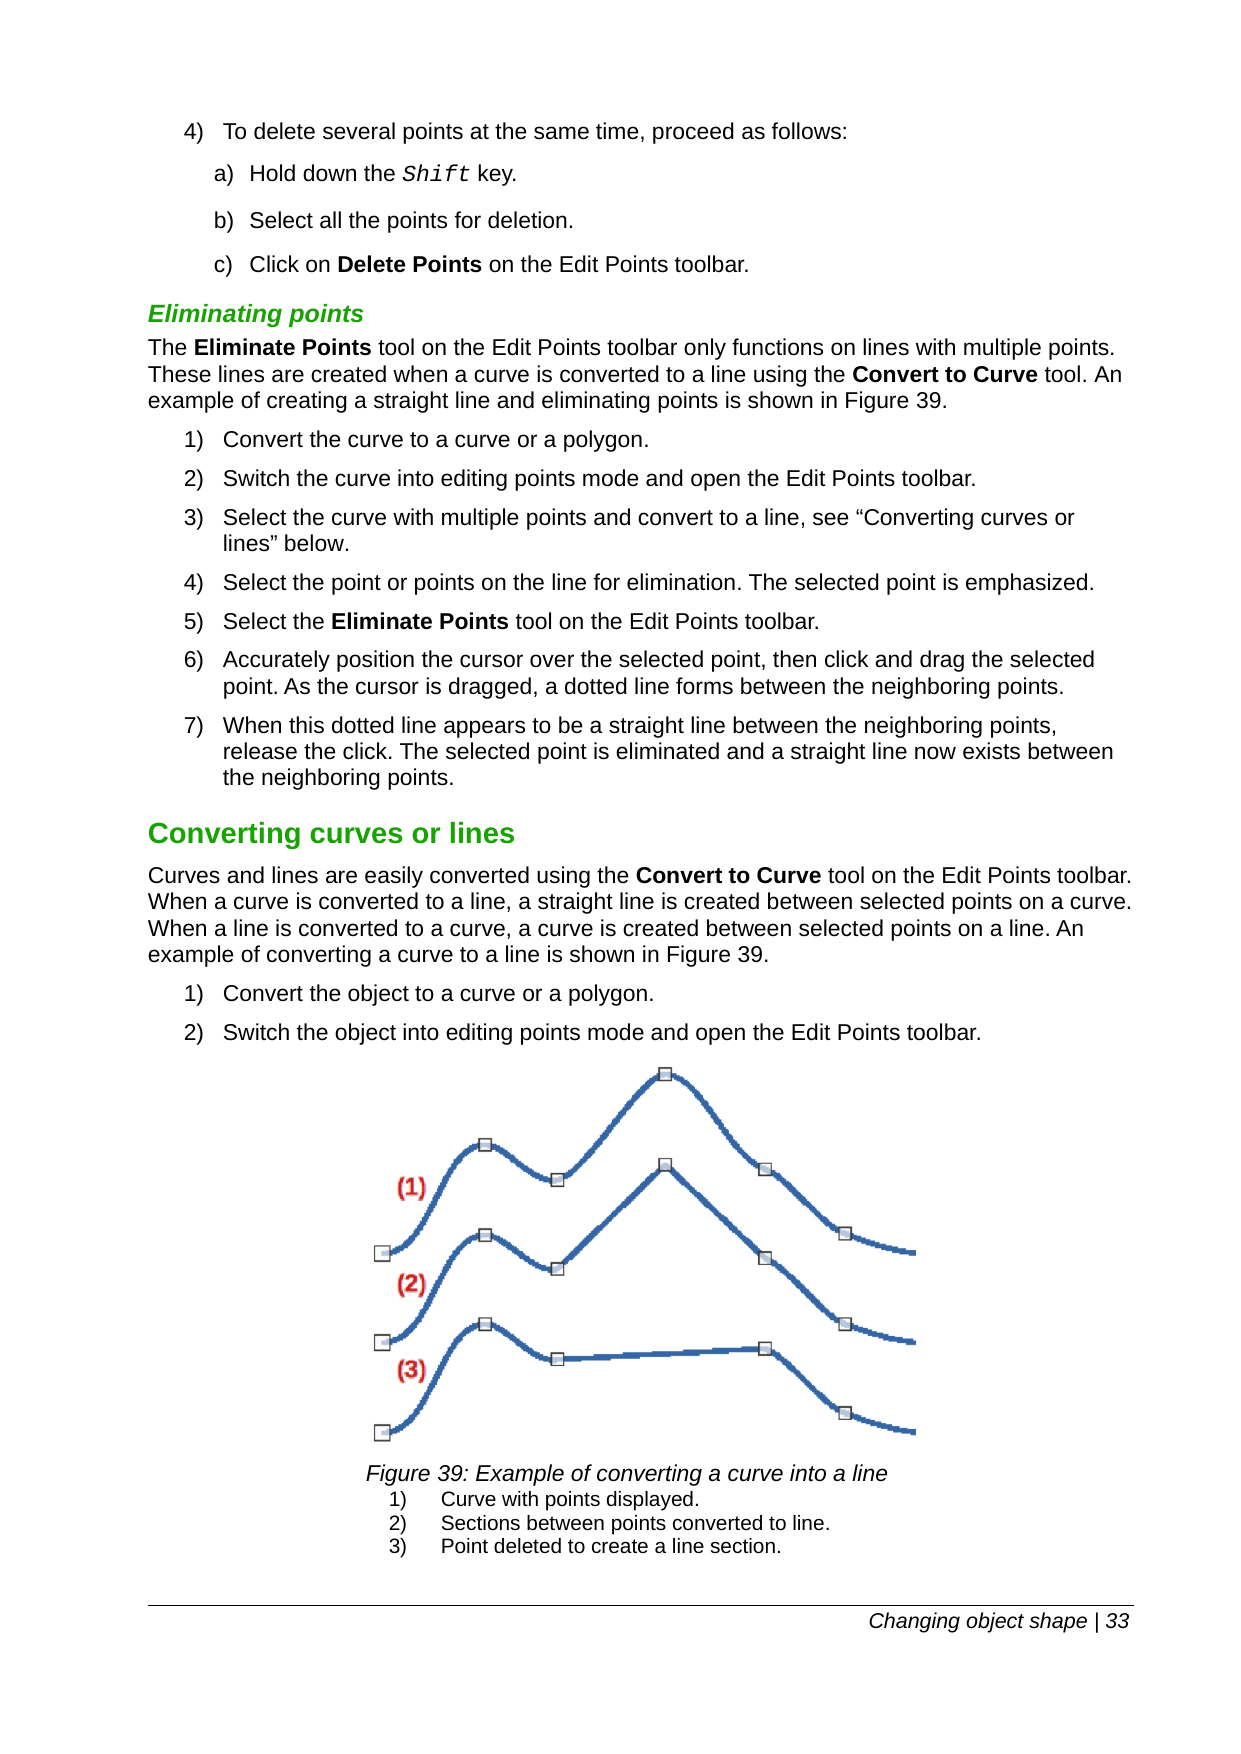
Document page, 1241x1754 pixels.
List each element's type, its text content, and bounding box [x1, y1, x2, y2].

text The Eliminate Points tool on the Edit Points toolbar only functions on lines with multiple points. These lines are created when a curve is converted to a line using the Convert to Curve tool. An example of creating a straight line and eliminating points is shown in Figure 39. [148, 334, 1134, 413]
list Select the point or points on the line for elimination. The selected point is emphasized. [204, 569, 1134, 595]
picture [365, 1057, 917, 1448]
subtitle Eliminating points [148, 299, 1134, 328]
list Convert the object to a curve or a polygon. [204, 980, 1134, 1006]
list Select the curve with multiple points and convert to a line, see “Converting curves or lines” below. [204, 503, 1134, 556]
list Point deleted to create a line section. [407, 1534, 916, 1558]
list Sections between points converted to line. [407, 1510, 916, 1534]
list Accurately position the cursor over the selected point, then click and drag the selected point. As the cursor is dragged, a dotted line forms between the neighboring points. [204, 646, 1134, 699]
list Select all the points for deletion. [211, 204, 1134, 236]
list Curve with points displayed. [407, 1486, 916, 1510]
list Switch the curve into editing points mode and open the Edit Points toolbar. [204, 465, 1134, 491]
list Click on Delete Points on the Edit Points toolbar. [211, 248, 1134, 281]
list Switch the object into editing points mode and open the Edit Points toolbar. [204, 1018, 1134, 1045]
subtitle Converting curves or lines [148, 816, 1134, 849]
list To delete several points at the same time, proceed as follows: [204, 118, 1134, 144]
list Convert the curve to a curve or a polygon. [204, 426, 1134, 452]
list When this dotted line appears to be a straight line between the neighboring points, release the click. The selected point is eliminated and a straight line now exists between the neighboring points. [204, 712, 1134, 791]
list Select the Eliminate Points tool on the Edit Points toolbar. [204, 608, 1134, 634]
list Hold down the Shift key. [211, 157, 1134, 191]
text Curves and lines are easily converted using the Convert to Curve tool on the Edit Points toolbar. When a curve is converted to a line, a straight line is created between selected points on a curve. When a line is converted to a curve, a curve is created between selected points on a line. An example of converting a curve to a line is shown in Figure 39. [148, 862, 1134, 967]
text Figure 39: Example of converting a curve into a line [366, 1460, 916, 1486]
